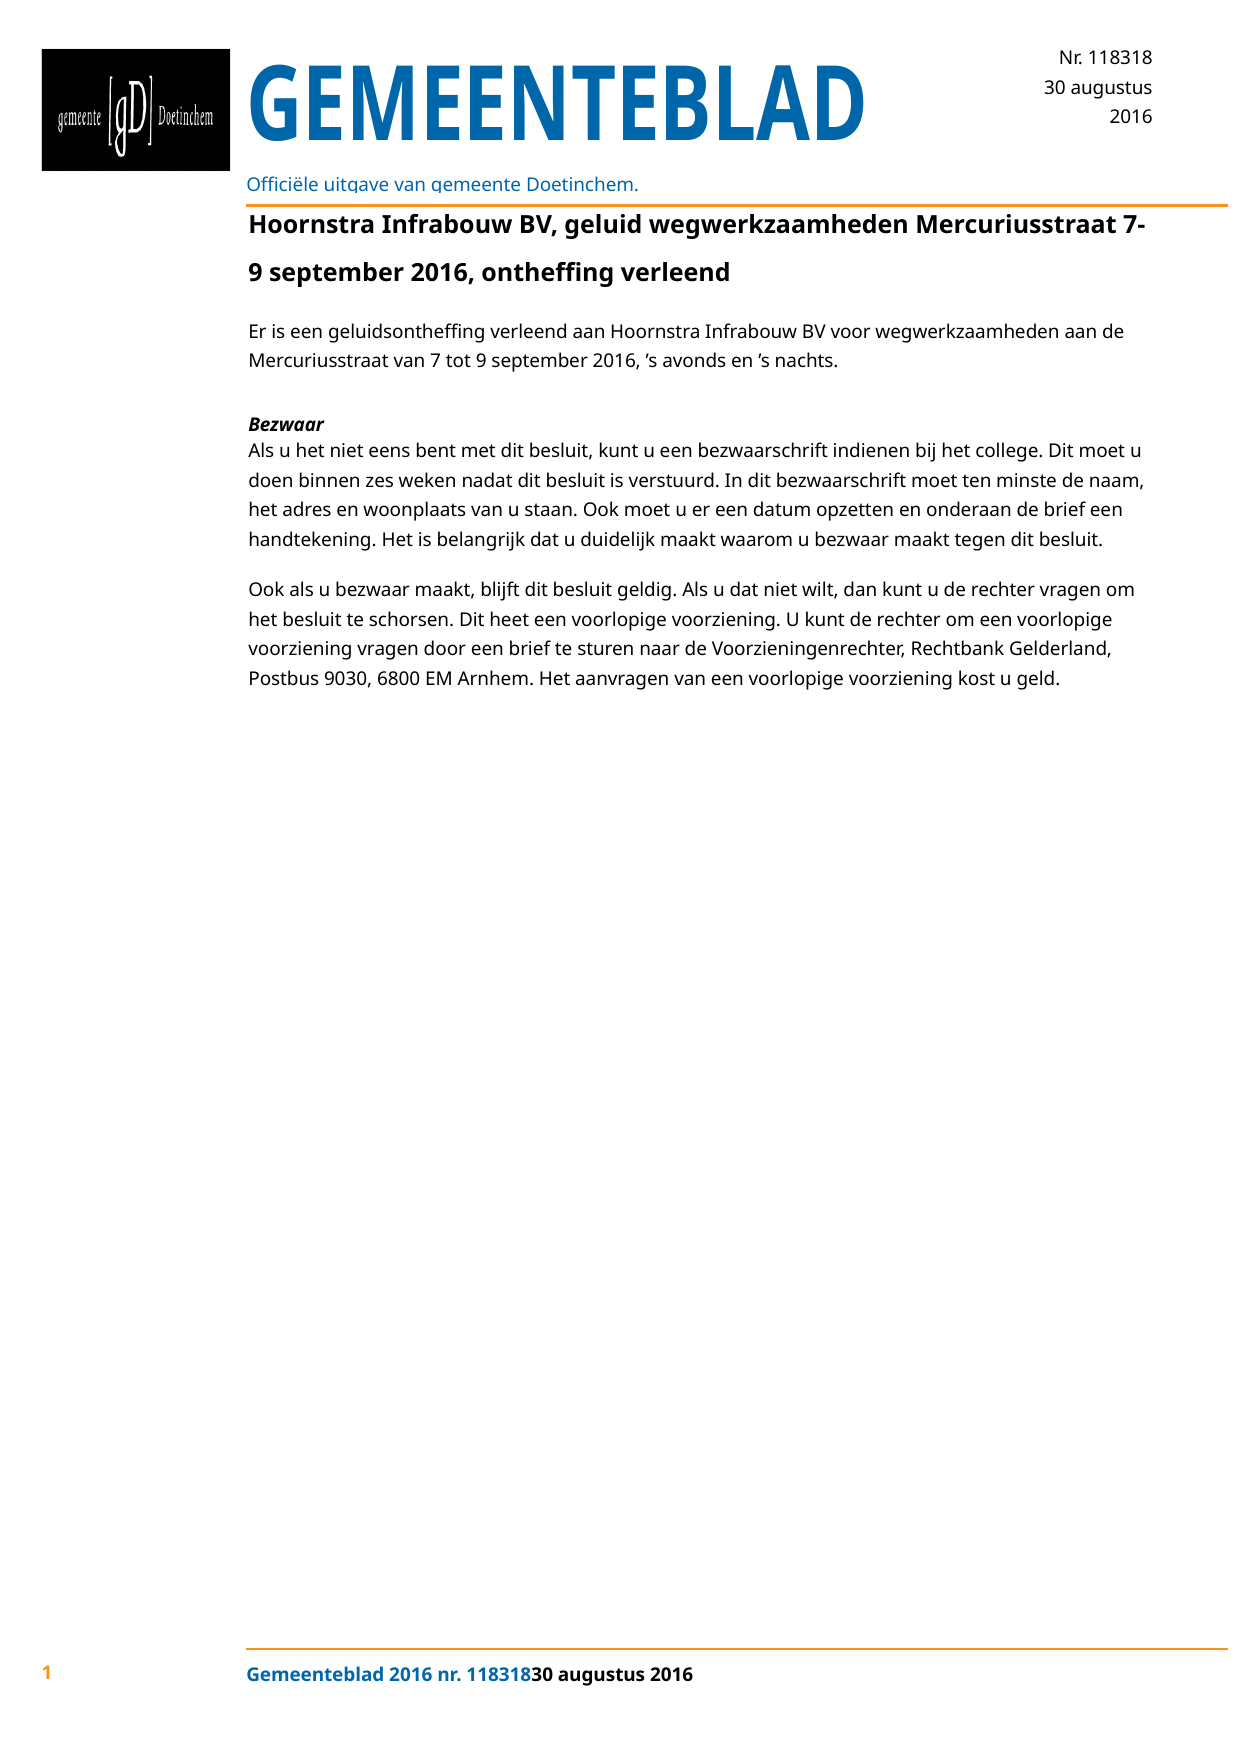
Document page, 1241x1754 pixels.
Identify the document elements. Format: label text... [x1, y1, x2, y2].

text Ook als u bezwaar maakt, blijft dit besluit geldig. Als u dat niet wilt, dan kunt u de rechter vragen om het besluit te schorsen. Dit heet een voorlopige voorziening. U kunt de rechter om een voorlopige voorziening vragen door een brief te sturen naar de Voorzieningenrechter, Rechtbank Gelderland, Postbus 9030, 6800 EM Arnhem. Het aanvragen van een voorlopige voorziening kost u geld. [248, 576, 1152, 691]
text Als u het niet eens bent met dit besluit, kunt u een bezwaarschrift indienen bij het college. Dit moet u doen binnen zes weken nadat dit besluit is verstuurd. In dit bezwaarschrift moet ten minste de naam, het adres en woonplaats van u staan. Ook moet u er een datum opzetten en onderaan de brief een handtekening. Het is belangrijk dat u duidelijk maakt waarom u bezwaar maakt tegen dit besluit. [248, 437, 1152, 552]
text Bezwaar [248, 411, 1152, 437]
text Er is een geluidsontheffing verleend aan Hoornstra Infrabouw BV voor wegwerkzaamheden aan de Mercuriusstraat van 7 tot 9 september 2016, ’s avonds en ’s nachts. [248, 318, 1152, 373]
picture [41, 47, 231, 172]
text Hoornstra Infrabouw BV, geluid wegwerkzaamheden Mercuriusstraat 7-9 september 2016, ontheffing verleend [248, 207, 1152, 288]
